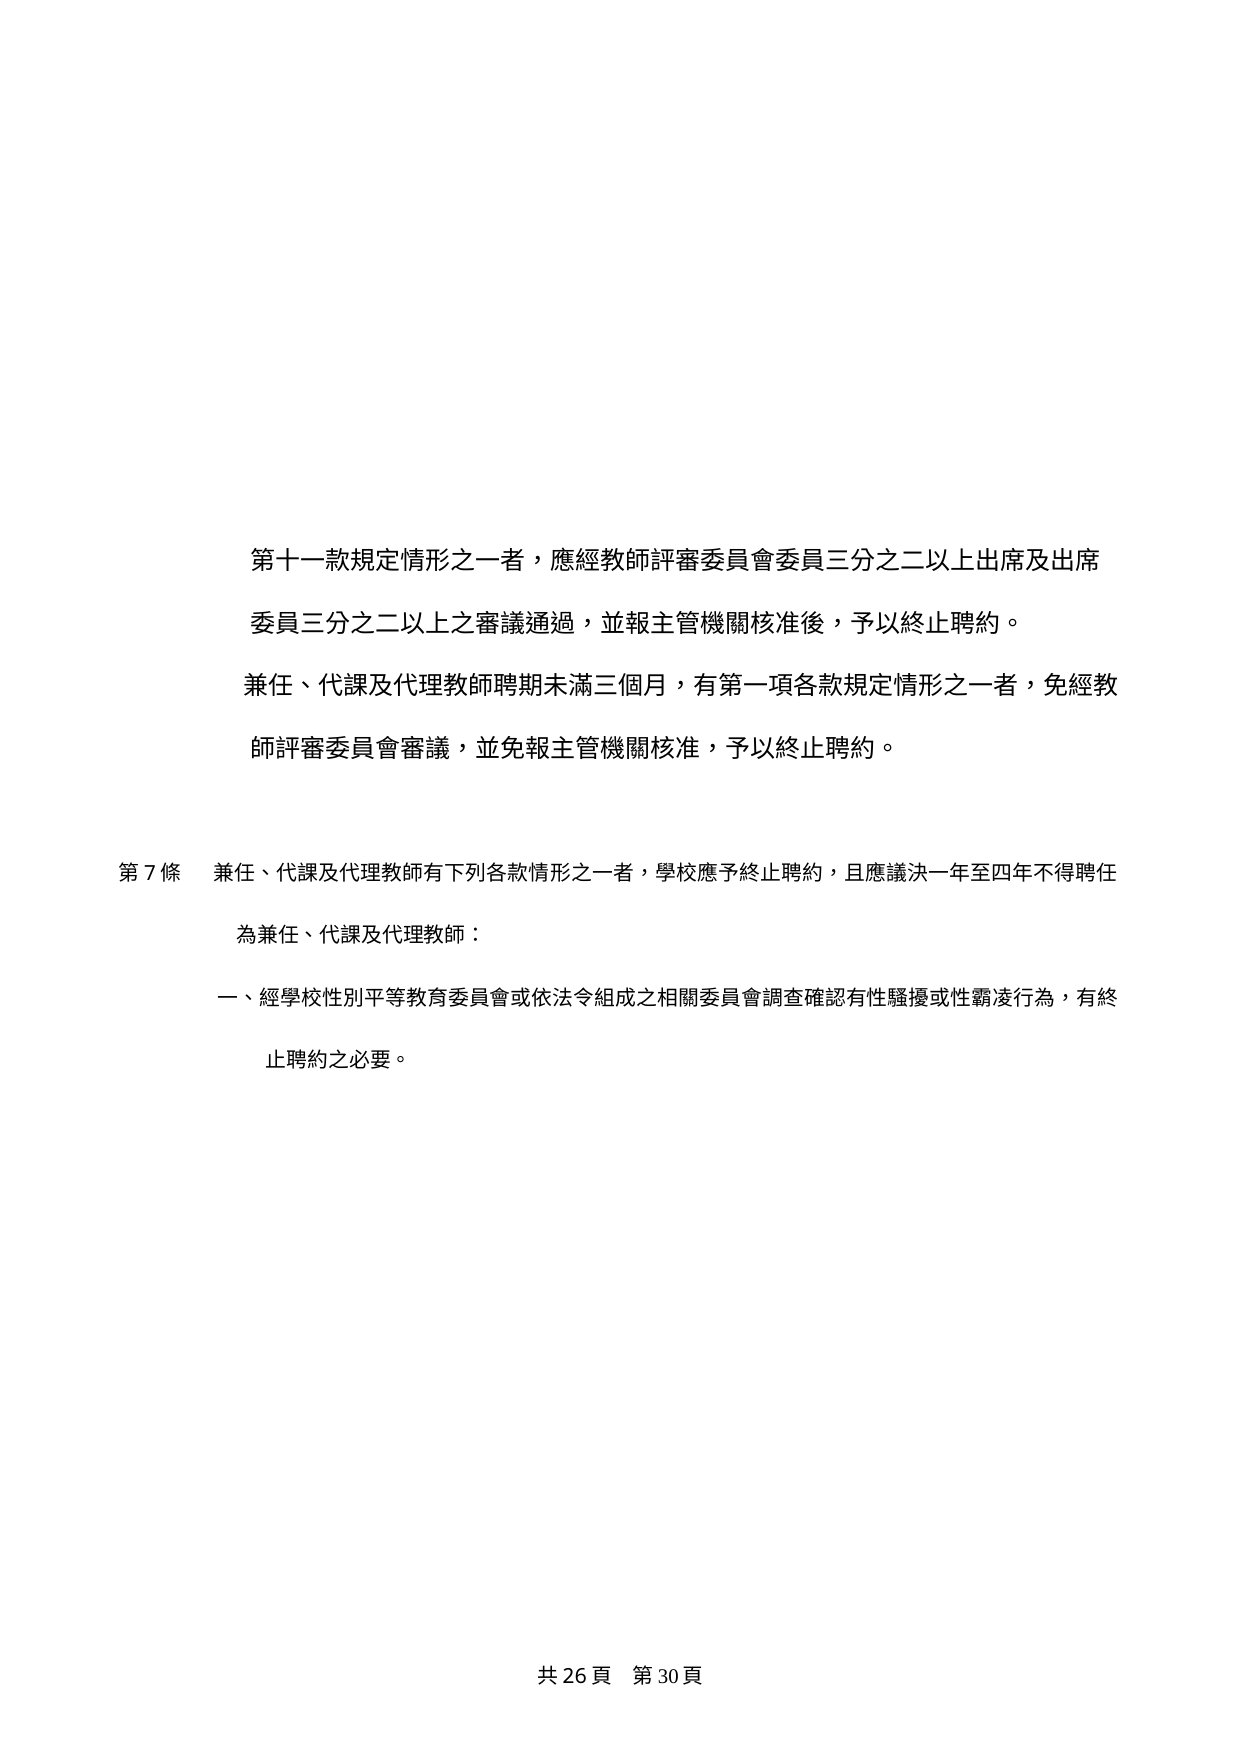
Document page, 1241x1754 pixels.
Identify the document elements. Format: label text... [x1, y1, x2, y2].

text 第7條 兼任、代課及代理教師有下列各款情形之一者，學校應予終止聘約，且應議決一年至四年不得聘任為兼任、代課及代理教師： [118, 830, 1122, 955]
text 一、經學校性別平等教育委員會或依法令組成之相關委員會調查確認有性騷擾或性霸凌行為，有終止聘約之必要。 [192, 955, 1122, 1080]
text 兼任、代課及代理教師聘期未滿三個月，有第一項各款規定情形之一者，免經教師評審委員會審議，並免報主管機關核准，予以終止聘約。 [243, 642, 1122, 767]
text 第十一款規定情形之一者，應經教師評審委員會委員三分之二以上出席及出席委員三分之二以上之審議通過，並報主管機關核准後，予以終止聘約。 [243, 517, 1122, 642]
